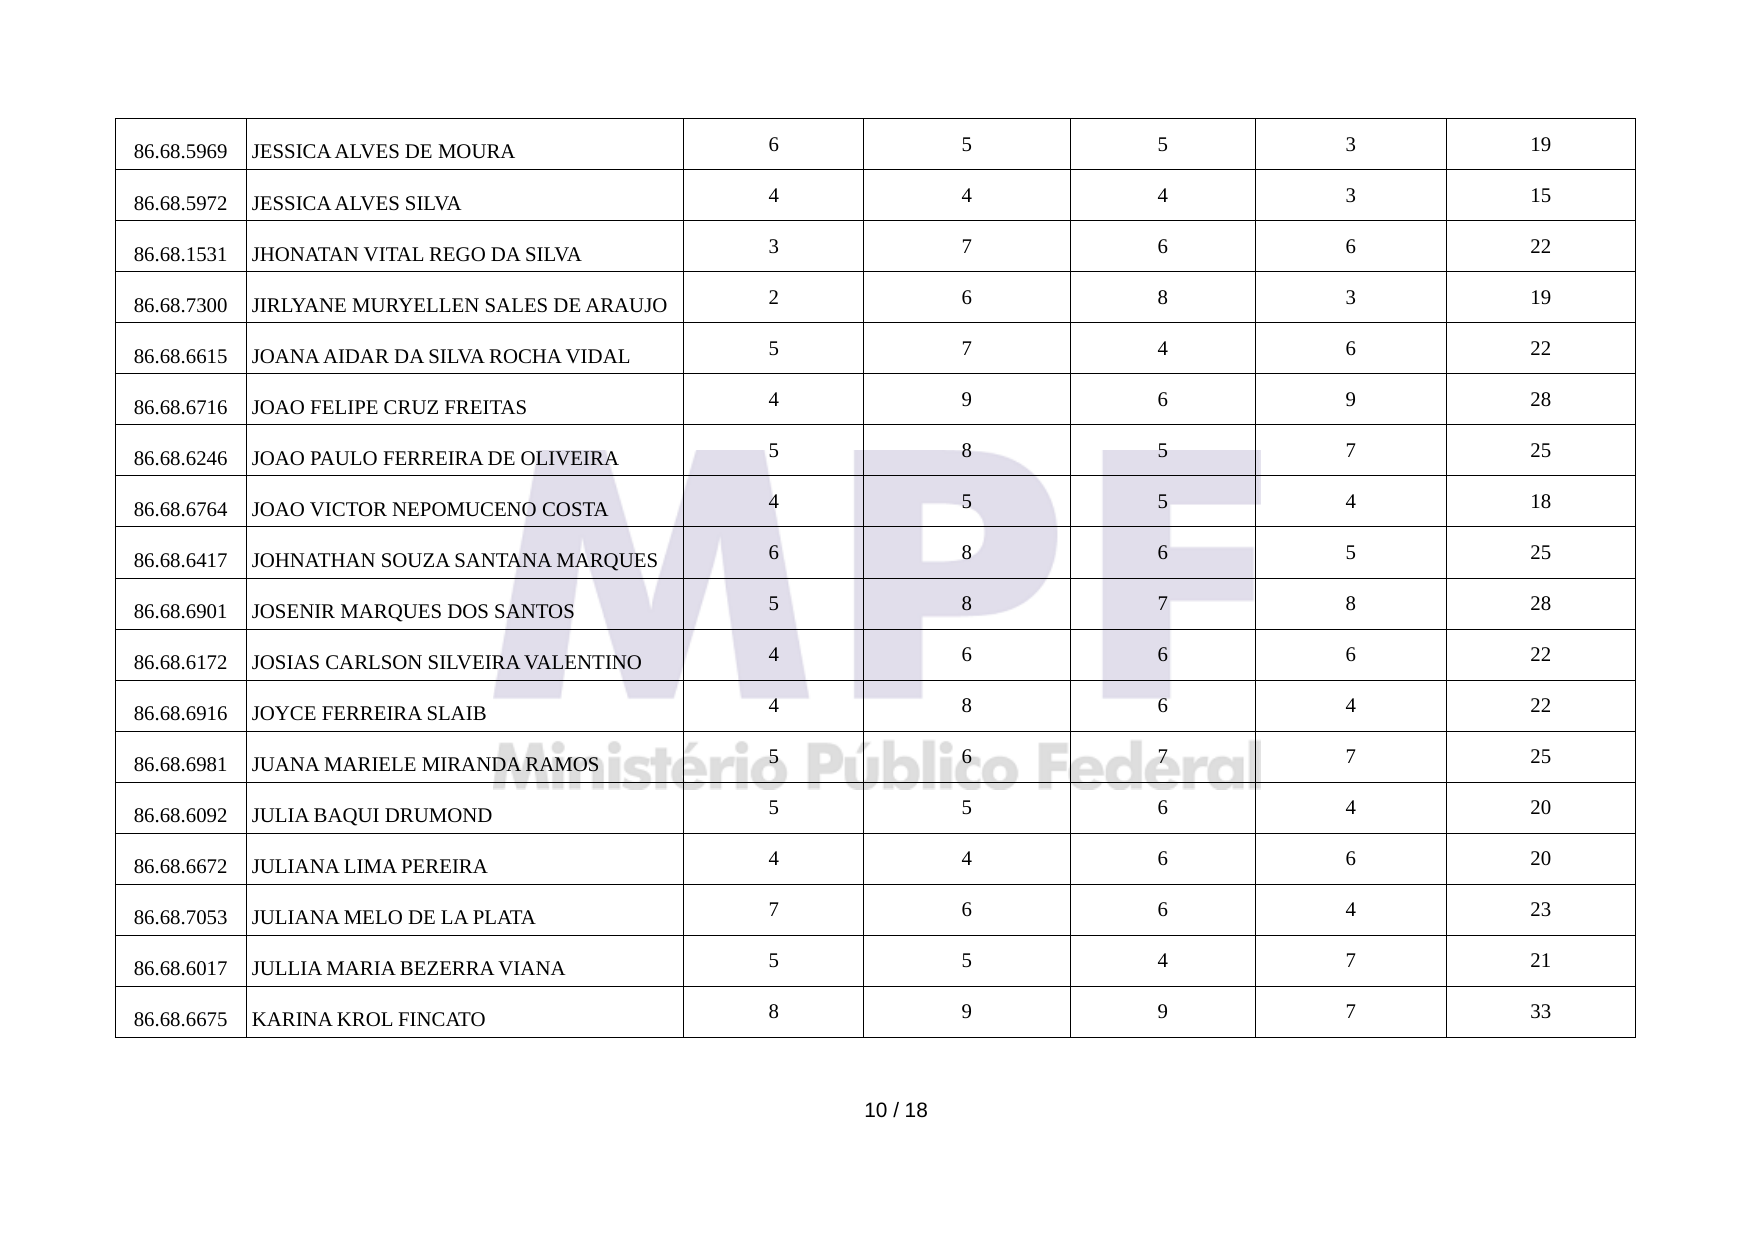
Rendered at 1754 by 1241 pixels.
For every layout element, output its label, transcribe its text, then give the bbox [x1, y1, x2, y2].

table_cell 6 [1071, 885, 1255, 935]
table_cell 9 [864, 987, 1070, 1037]
table_cell JOAO FELIPE CRUZ FREITAS [247, 374, 683, 424]
table_cell 86.68.7053 [116, 885, 246, 935]
table_cell 5 [864, 119, 1070, 169]
table_cell 33 [1447, 987, 1635, 1037]
table_cell 22 [1447, 221, 1635, 271]
table_cell 7 [864, 323, 1070, 373]
table_cell 8 [1071, 272, 1255, 322]
table_cell 7 [1071, 579, 1255, 628]
table_cell 8 [864, 527, 1070, 577]
table_cell 25 [1447, 732, 1635, 782]
table_cell 25 [1447, 527, 1635, 577]
table_cell 7 [864, 221, 1070, 271]
table_cell 4 [864, 170, 1070, 220]
table_cell 6 [684, 119, 863, 169]
table_cell 4 [684, 476, 863, 526]
table_cell 4 [1256, 783, 1446, 833]
table_cell 8 [864, 579, 1070, 628]
table_cell 3 [1256, 119, 1446, 169]
table_cell 6 [1071, 681, 1255, 731]
table_cell 28 [1447, 579, 1635, 628]
table_cell 6 [1256, 630, 1446, 679]
table_cell 86.68.6916 [116, 681, 246, 731]
table_cell KARINA KROL FINCATO [247, 987, 683, 1037]
table_cell 5 [684, 783, 863, 833]
table_cell 19 [1447, 272, 1635, 322]
table_cell 9 [1071, 987, 1255, 1037]
table_cell 20 [1447, 783, 1635, 833]
table_cell 6 [1256, 834, 1446, 884]
table_cell JIRLYANE MURYELLEN SALES DE ARAUJO [247, 272, 683, 322]
table_cell 5 [864, 476, 1070, 526]
table_cell 4 [684, 630, 863, 679]
table_cell 86.68.5969 [116, 119, 246, 169]
table_cell 9 [864, 374, 1070, 424]
table_cell JOAO VICTOR NEPOMUCENO COSTA [247, 476, 683, 526]
table_cell 5 [1256, 527, 1446, 577]
table_cell 4 [684, 170, 863, 220]
table_cell JULLIA MARIA BEZERRA VIANA [247, 936, 683, 986]
table_cell 5 [684, 732, 863, 782]
table_cell 3 [684, 221, 863, 271]
table_cell 3 [1256, 170, 1446, 220]
table_cell 22 [1447, 323, 1635, 373]
table_cell 6 [864, 630, 1070, 679]
table_cell 4 [1071, 323, 1255, 373]
table_cell 6 [684, 527, 863, 577]
table_cell 5 [684, 936, 863, 986]
table_cell JULIANA MELO DE LA PLATA [247, 885, 683, 935]
table_cell 3 [1256, 272, 1446, 322]
table_cell 86.68.6716 [116, 374, 246, 424]
table_cell 86.68.7300 [116, 272, 246, 322]
table_cell 9 [1256, 374, 1446, 424]
table_cell 86.68.6764 [116, 476, 246, 526]
table_cell 25 [1447, 425, 1635, 475]
table_cell 86.68.6172 [116, 630, 246, 679]
table_cell 86.68.1531 [116, 221, 246, 271]
table_cell 21 [1447, 936, 1635, 986]
table_cell 28 [1447, 374, 1635, 424]
table_cell 2 [684, 272, 863, 322]
table_cell 4 [1256, 681, 1446, 731]
table_cell 18 [1447, 476, 1635, 526]
table_cell 6 [1071, 783, 1255, 833]
table_cell JESSICA ALVES SILVA [247, 170, 683, 220]
table_cell 86.68.6417 [116, 527, 246, 577]
table_cell JOYCE FERREIRA SLAIB [247, 681, 683, 731]
table_cell 5 [684, 425, 863, 475]
table_cell 4 [684, 374, 863, 424]
table_cell 5 [684, 323, 863, 373]
table_cell 86.68.6615 [116, 323, 246, 373]
table_cell 6 [1071, 374, 1255, 424]
table_cell 8 [864, 681, 1070, 731]
table_cell 4 [684, 834, 863, 884]
table_cell 4 [1256, 476, 1446, 526]
table_cell 7 [1256, 732, 1446, 782]
table_cell JULIANA LIMA PEREIRA [247, 834, 683, 884]
table_cell 5 [864, 936, 1070, 986]
table_cell 6 [864, 732, 1070, 782]
table_cell 86.68.5972 [116, 170, 246, 220]
table_cell 86.68.6675 [116, 987, 246, 1037]
table_cell 6 [864, 885, 1070, 935]
table_cell 6 [1256, 221, 1446, 271]
table_cell JULIA BAQUI DRUMOND [247, 783, 683, 833]
table_cell 8 [864, 425, 1070, 475]
table_cell JOSIAS CARLSON SILVEIRA VALENTINO [247, 630, 683, 679]
table_cell 8 [1256, 579, 1446, 628]
table_cell 6 [1071, 834, 1255, 884]
table_cell 7 [1256, 936, 1446, 986]
table_cell 86.68.6017 [116, 936, 246, 986]
table_cell 5 [1071, 476, 1255, 526]
table_cell 4 [1071, 936, 1255, 986]
table_cell 86.68.6246 [116, 425, 246, 475]
table_cell JOSENIR MARQUES DOS SANTOS [247, 579, 683, 628]
table_cell 4 [864, 834, 1070, 884]
table_cell 7 [684, 885, 863, 935]
table_cell JOANA AIDAR DA SILVA ROCHA VIDAL [247, 323, 683, 373]
table_cell JOAO PAULO FERREIRA DE OLIVEIRA [247, 425, 683, 475]
table_cell 7 [1256, 425, 1446, 475]
table_cell JUANA MARIELE MIRANDA RAMOS [247, 732, 683, 782]
table_cell 15 [1447, 170, 1635, 220]
table_cell 4 [1071, 170, 1255, 220]
table_cell 6 [1256, 323, 1446, 373]
table_cell JESSICA ALVES DE MOURA [247, 119, 683, 169]
table_cell 6 [864, 272, 1070, 322]
table_cell 7 [1256, 987, 1446, 1037]
table_cell 4 [684, 681, 863, 731]
table_cell 5 [864, 783, 1070, 833]
table_cell 86.68.6672 [116, 834, 246, 884]
table_cell 22 [1447, 630, 1635, 679]
table_cell 7 [1071, 732, 1255, 782]
table_cell JOHNATHAN SOUZA SANTANA MARQUES [247, 527, 683, 577]
table_cell 5 [1071, 425, 1255, 475]
table_cell 6 [1071, 630, 1255, 679]
table_cell 86.68.6901 [116, 579, 246, 628]
table_cell 4 [1256, 885, 1446, 935]
table_cell 6 [1071, 221, 1255, 271]
table_cell 86.68.6981 [116, 732, 246, 782]
table_cell 6 [1071, 527, 1255, 577]
table_cell JHONATAN VITAL REGO DA SILVA [247, 221, 683, 271]
table_cell 5 [684, 579, 863, 628]
table_cell 22 [1447, 681, 1635, 731]
table_cell 8 [684, 987, 863, 1037]
table_cell 20 [1447, 834, 1635, 884]
table_cell 23 [1447, 885, 1635, 935]
table_cell 86.68.6092 [116, 783, 246, 833]
table_cell 19 [1447, 119, 1635, 169]
table_cell 5 [1071, 119, 1255, 169]
